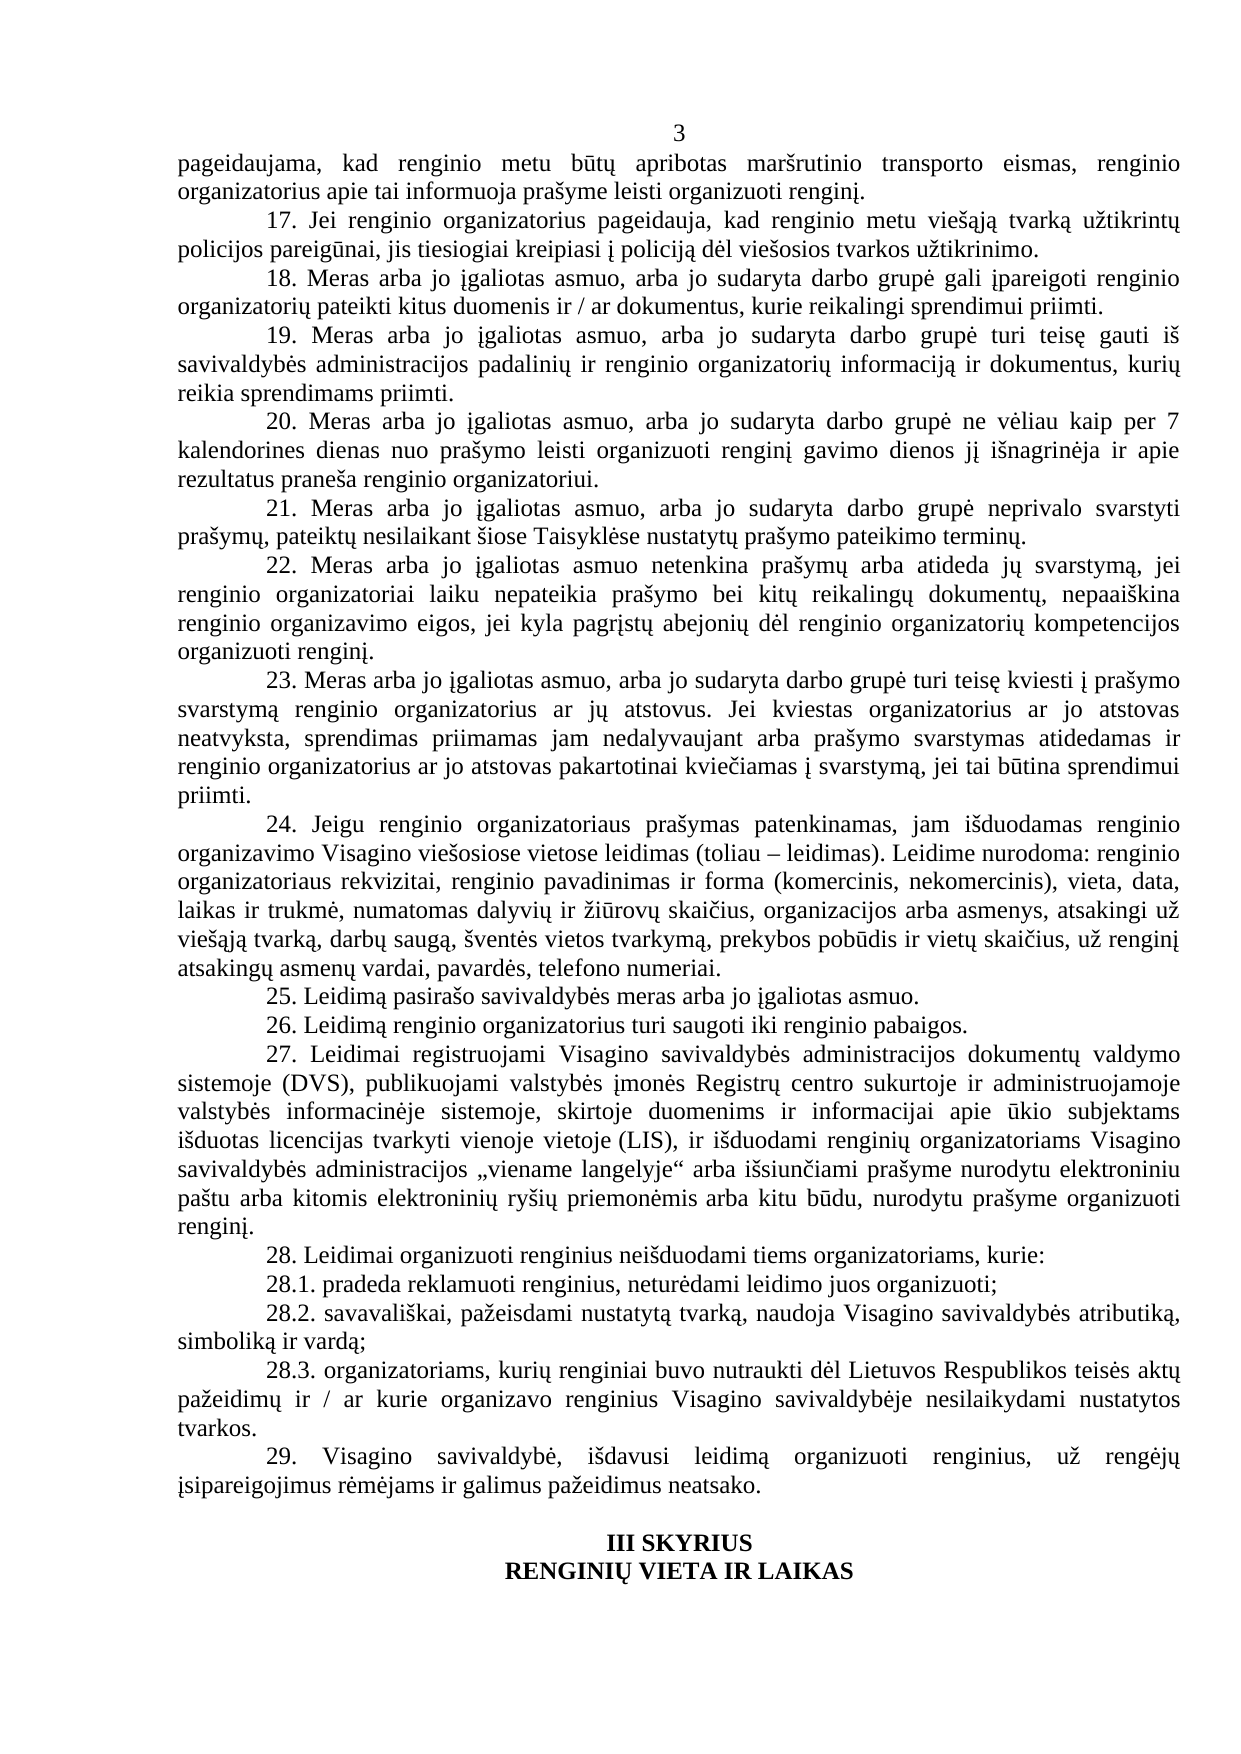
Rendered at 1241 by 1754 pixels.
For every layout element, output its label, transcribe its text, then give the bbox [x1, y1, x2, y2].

text 29. Visagino savivaldybė, išdavusi leidimą organizuoti renginius, už rengėjų įsipareigojimus rėmėjams ir galimus pažeidimus neatsako. [177, 1441, 1181, 1499]
text pageidaujama, kad renginio metu būtų apribotas maršrutinio transporto eismas, renginio organizatorius apie tai informuoja prašyme leisti organizuoti renginį. [177, 148, 1181, 205]
text III SKYRIUS [177, 1528, 1181, 1556]
text 23. Meras arba jo įgaliotas asmuo, arba jo sudaryta darbo grupė turi teisę kviesti į prašymo svarstymą renginio organizatorius ar jų atstovus. Jei kviestas organizatorius ar jo atstovas neatvyksta, sprendimas priimamas jam nedalyvaujant arba prašymo svarstymas atidedamas ir renginio organizatorius ar jo atstovas pakartotinai kviečiamas į svarstymą, jei tai būtina sprendimui priimti. [177, 665, 1181, 809]
text 17. Jei renginio organizatorius pageidauja, kad renginio metu viešąją tvarką užtikrintų policijos pareigūnai, jis tiesiogiai kreipiasi į policiją dėl viešosios tvarkos užtikrinimo. [177, 205, 1181, 263]
text 28. Leidimai organizuoti renginius neišduodami tiems organizatoriams, kurie: [177, 1240, 1181, 1269]
text 20. Meras arba jo įgaliotas asmuo, arba jo sudaryta darbo grupė ne vėliau kaip per 7 kalendorines dienas nuo prašymo leisti organizuoti renginį gavimo dienos jį išnagrinėja ir apie rezultatus praneša renginio organizatoriui. [177, 406, 1181, 493]
text 28.3. organizatoriams, kurių renginiai buvo nutraukti dėl Lietuvos Respublikos teisės aktų pažeidimų ir / ar kurie organizavo renginius Visagino savivaldybėje nesilaikydami nustatytos tvarkos. [177, 1355, 1181, 1441]
text 25. Leidimą pasirašo savivaldybės meras arba jo įgaliotas asmuo. [177, 981, 1181, 1010]
text 28.2. savavališkai, pažeisdami nustatytą tvarką, naudoja Visagino savivaldybės atributiką, simboliką ir vardą; [177, 1298, 1181, 1355]
text 26. Leidimą renginio organizatorius turi saugoti iki renginio pabaigos. [177, 1010, 1181, 1039]
text 18. Meras arba jo įgaliotas asmuo, arba jo sudaryta darbo grupė gali įpareigoti renginio organizatorių pateikti kitus duomenis ir / ar dokumentus, kurie reikalingi sprendimui priimti. [177, 263, 1181, 320]
text 28.1. pradeda reklamuoti renginius, neturėdami leidimo juos organizuoti; [177, 1269, 1181, 1298]
text 21. Meras arba jo įgaliotas asmuo, arba jo sudaryta darbo grupė neprivalo svarstyti prašymų, pateiktų nesilaikant šiose Taisyklėse nustatytų prašymo pateikimo terminų. [177, 493, 1181, 550]
text 27. Leidimai registruojami Visagino savivaldybės administracijos dokumentų valdymo sistemoje (DVS), publikuojami valstybės įmonės Registrų centro sukurtoje ir administruojamoje valstybės informacinėje sistemoje, skirtoje duomenims ir informacijai apie ūkio subjektams išduotas licencijas tvarkyti vienoje vietoje (LIS), ir išduodami renginių organizatoriams Visagino savivaldybės administracijos „viename langelyje“ arba išsiunčiami prašyme nurodytu elektroniniu paštu arba kitomis elektroninių ryšių priemonėmis arba kitu būdu, nurodytu prašyme organizuoti renginį. [177, 1039, 1181, 1240]
text 24. Jeigu renginio organizatoriaus prašymas patenkinamas, jam išduodamas renginio organizavimo Visagino viešosiose vietose leidimas (toliau – leidimas). Leidime nurodoma: renginio organizatoriaus rekvizitai, renginio pavadinimas ir forma (komercinis, nekomercinis), vieta, data, laikas ir trukmė, numatomas dalyvių ir žiūrovų skaičius, organizacijos arba asmenys, atsakingi už viešąją tvarką, darbų saugą, šventės vietos tvarkymą, prekybos pobūdis ir vietų skaičius, už renginį atsakingų asmenų vardai, pavardės, telefono numeriai. [177, 809, 1181, 981]
text 22. Meras arba jo įgaliotas asmuo netenkina prašymų arba atideda jų svarstymą, jei renginio organizatoriai laiku nepateikia prašymo bei kitų reikalingų dokumentų, nepaaiškina renginio organizavimo eigos, jei kyla pagrįstų abejonių dėl renginio organizatorių kompetencijos organizuoti renginį. [177, 550, 1181, 665]
text RENGINIŲ VIETA IR LAIKAS [177, 1556, 1181, 1585]
text 19. Meras arba jo įgaliotas asmuo, arba jo sudaryta darbo grupė turi teisę gauti iš savivaldybės administracijos padalinių ir renginio organizatorių informaciją ir dokumentus, kurių reikia sprendimams priimti. [177, 320, 1181, 406]
